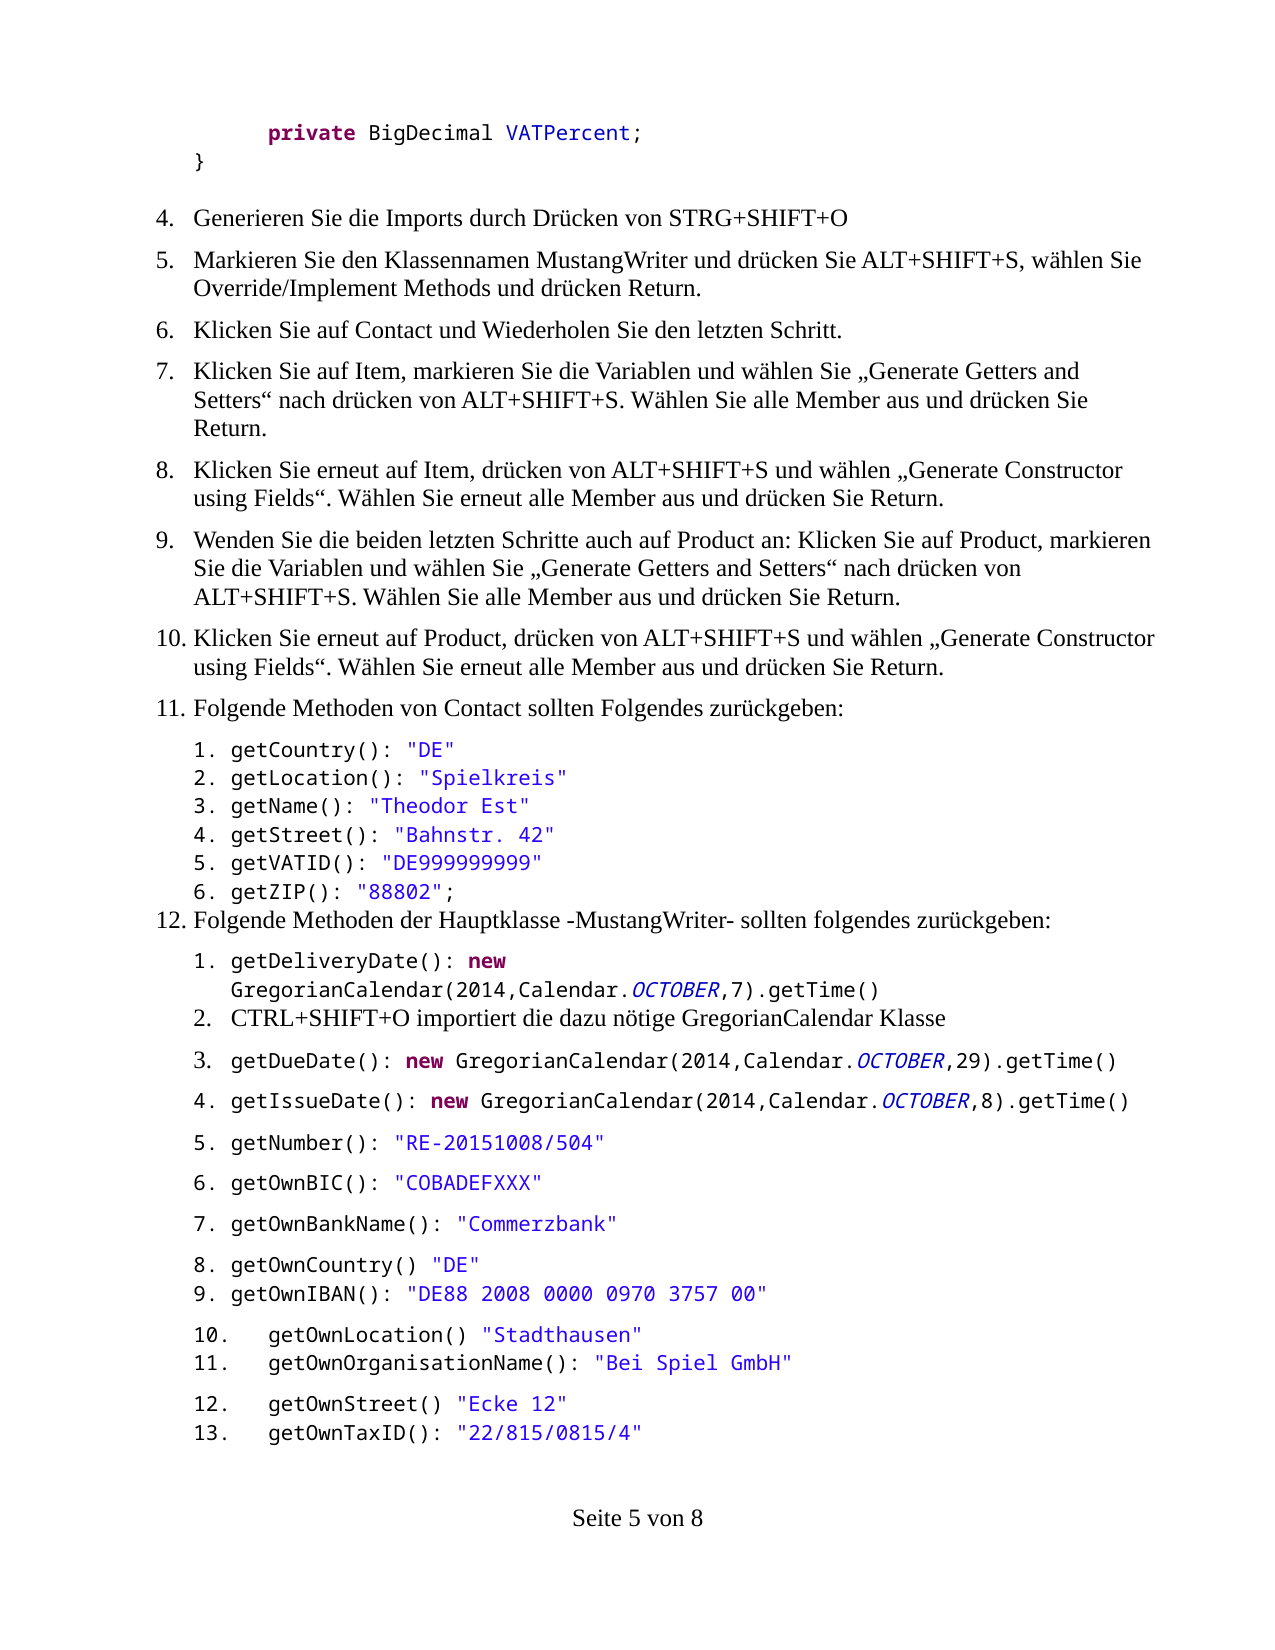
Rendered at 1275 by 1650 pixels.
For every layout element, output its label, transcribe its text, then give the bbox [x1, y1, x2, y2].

list getOwnOrganisationName(): "Bei Spiel GmbH" [193, 1348, 1157, 1377]
list getDueDate(): new GregorianCalendar(2014,Calendar.OCTOBER,29).getTime() [193, 1045, 1157, 1074]
text } [118, 147, 1157, 175]
list getDeliveryDate(): new GregorianCalendar(2014,Calendar.OCTOBER,7).getTime() [193, 947, 1157, 1003]
list Klicken Sie auf Item, markieren Sie die Variablen und wählen Sie „Generate Getters and Setters“ nach drücken von ALT+SHIFT+S. Wählen Sie alle Member aus und drücken Sie Return. [156, 356, 1157, 442]
list getOwnLocation() "Stadthausen" [193, 1320, 1157, 1348]
list Klicken Sie erneut auf Item, drücken von ALT+SHIFT+S und wählen „Generate Constructor using Fields“. Wählen Sie erneut alle Member aus und drücken Sie Return. [156, 455, 1157, 512]
list getOwnCountry() "DE" [193, 1250, 1157, 1279]
list getOwnBankName(): "Commerzbank" [193, 1209, 1157, 1238]
list getName(): "Theodor Est" [193, 792, 1157, 820]
list getOwnStreet() "Ecke 12" [193, 1389, 1157, 1418]
list getOwnBIC(): "COBADEFXXX" [193, 1168, 1157, 1197]
text private BigDecimal VATPercent; [118, 118, 1157, 147]
list Markieren Sie den Klassennamen MustangWriter und drücken Sie ALT+SHIFT+S, wählen Sie Override/Implement Methods und drücken Return. [156, 245, 1157, 302]
list CTRL+SHIFT+O importiert die dazu nötige GregorianCalendar Klasse [193, 1003, 1157, 1032]
list getVATID(): "DE999999999" [193, 848, 1157, 877]
list getOwnTaxID(): "22/815/0815/4" [193, 1418, 1157, 1446]
list getLocation(): "Spielkreis" [193, 763, 1157, 792]
list getCountry(): "DE" [193, 735, 1157, 763]
list getOwnIBAN(): "DE88 2008 0000 0970 3757 00" [193, 1279, 1157, 1307]
list getIssueDate(): new GregorianCalendar(2014,Calendar.OCTOBER,8).getTime() [193, 1087, 1157, 1115]
list Wenden Sie die beiden letzten Schritte auch auf Product an: Klicken Sie auf Product, markieren Sie die Variablen und wählen Sie „Generate Getters and Setters“ nach drücken von ALT+SHIFT+S. Wählen Sie alle Member aus und drücken Sie Return. [156, 525, 1157, 611]
list Generieren Sie die Imports durch Drücken von STRG+SHIFT+O [156, 203, 1157, 232]
list Folgende Methoden der Hauptklasse -MustangWriter- sollten folgendes zurückgeben: [156, 905, 1157, 934]
list Klicken Sie erneut auf Product, drücken von ALT+SHIFT+S und wählen „Generate Constructor using Fields“. Wählen Sie erneut alle Member aus und drücken Sie Return. [156, 623, 1157, 681]
list Folgende Methoden von Contact sollten Folgendes zurückgeben: [156, 693, 1157, 722]
list Klicken Sie auf Contact und Wiederholen Sie den letzten Schritt. [156, 315, 1157, 343]
list getStreet(): "Bahnstr. 42" [193, 820, 1157, 848]
list getNumber(): "RE-20151008/504" [193, 1128, 1157, 1156]
list getZIP(): "88802"; [193, 877, 1157, 905]
